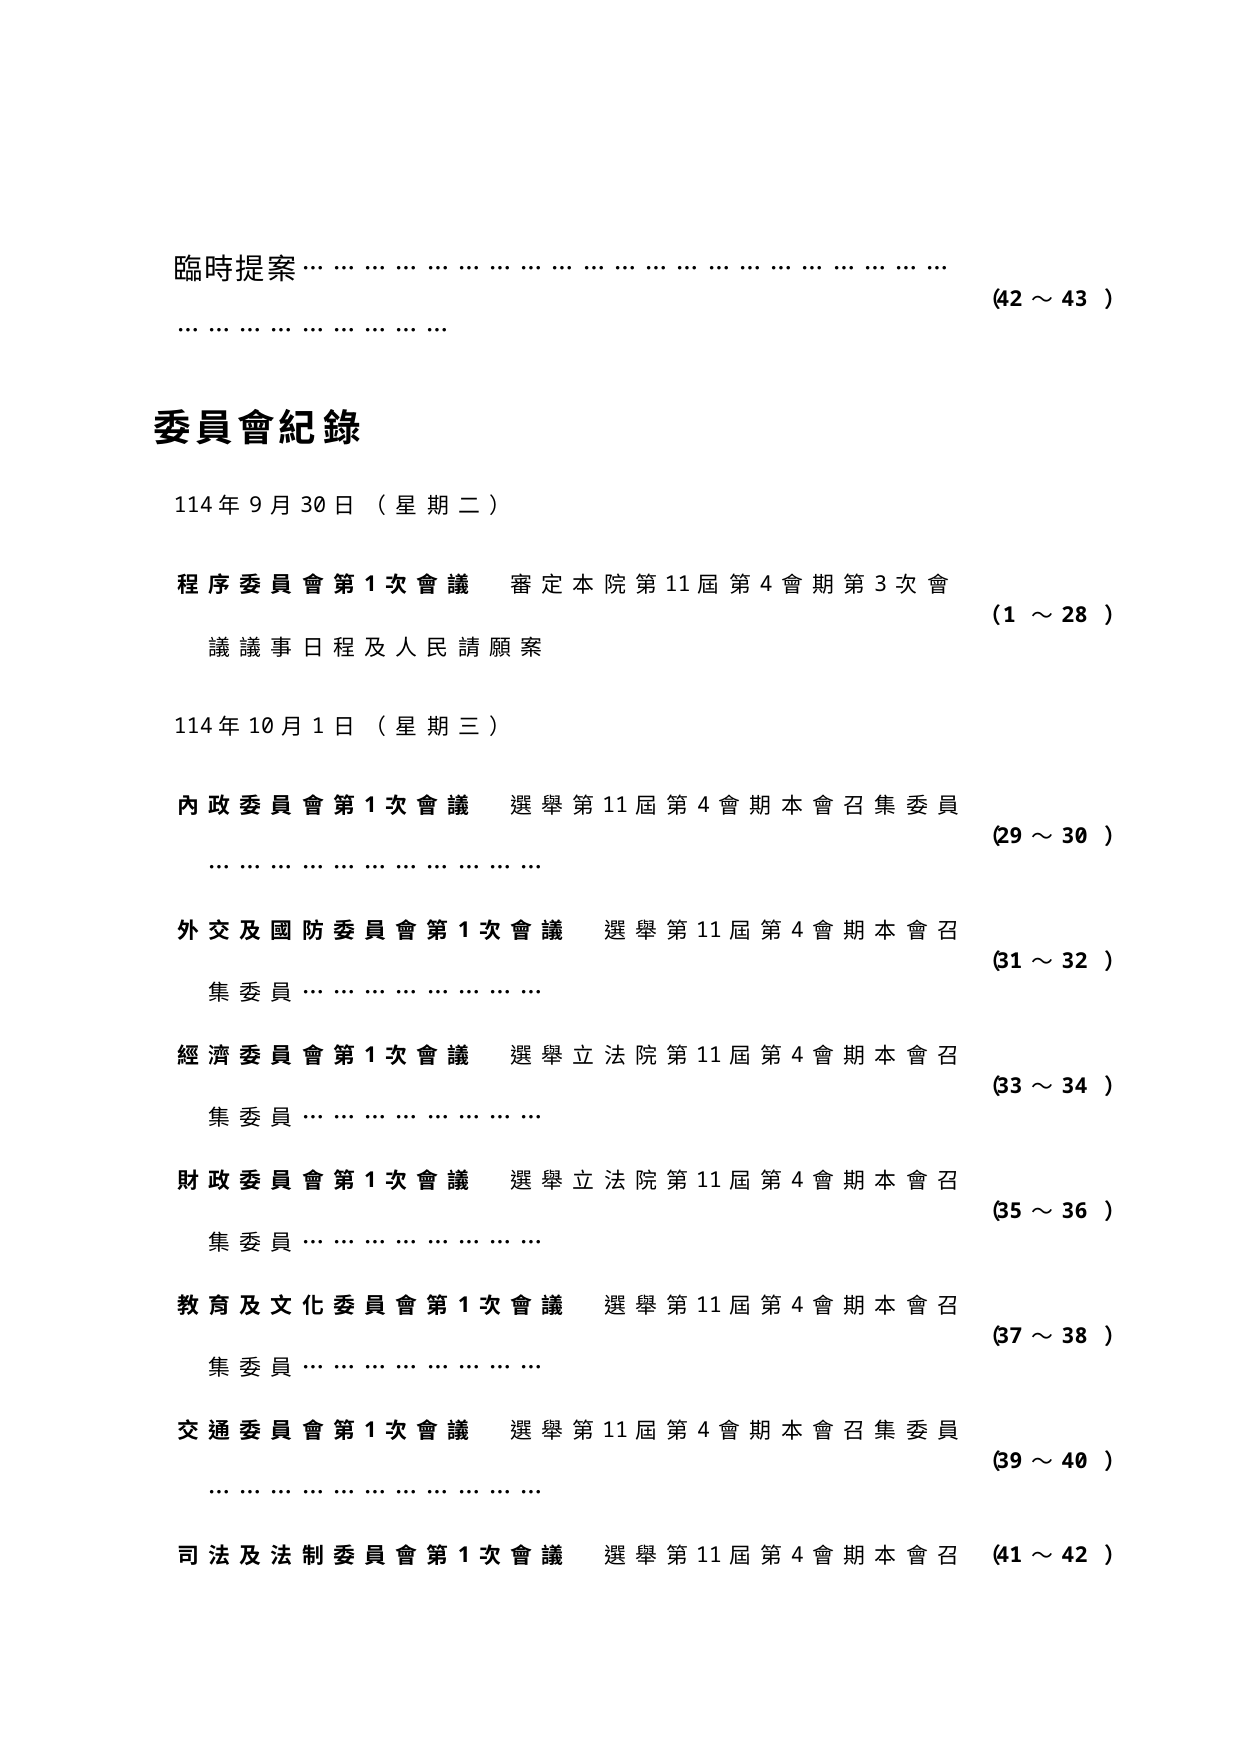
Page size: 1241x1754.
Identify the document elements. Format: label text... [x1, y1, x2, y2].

table_cell 41 [986, 1523, 1023, 1585]
table_cell 29 [986, 773, 1023, 897]
table_cell ） [1091, 219, 1108, 377]
table_cell 42 [1053, 1523, 1091, 1585]
table_cell ） [1091, 1148, 1108, 1272]
table_cell （ [967, 1148, 986, 1272]
table_cell 委員會紀錄 114年9月30日（星期二） [150, 377, 1108, 552]
table_cell 交通委員會第1次會議 選舉第11屆第4會期本會召集委員…………………………… [150, 1398, 967, 1522]
table_cell 40 [1053, 1398, 1091, 1522]
table_cell 38 [1053, 1273, 1091, 1397]
table_cell ） [1091, 898, 1108, 1022]
table_cell 37 [986, 1273, 1023, 1397]
table_cell 1 [986, 552, 1023, 677]
table_cell 司法及法制委員會第1次會議 選舉第11屆第4會期本會召 [150, 1523, 967, 1585]
table_cell （ [967, 1273, 986, 1397]
table_cell 39 [986, 1398, 1023, 1522]
table_cell 31 [986, 898, 1023, 1022]
table_cell （ [967, 898, 986, 1022]
table_cell 經濟委員會第1次會議 選舉立法院第11屆第4會期本會召集委員…………………… [150, 1023, 967, 1147]
table_cell 30 [1053, 773, 1091, 897]
table_cell （ [967, 1023, 986, 1147]
table_cell ～ [1023, 219, 1053, 377]
table_cell ～ [1023, 1148, 1053, 1272]
table_cell 內政委員會第1次會議 選舉第11屆第4會期本會召集委員…………………………… [150, 773, 967, 897]
table_cell 財政委員會第1次會議 選舉立法院第11屆第4會期本會召集委員…………………… [150, 1148, 967, 1272]
table_cell ～ [1023, 1398, 1053, 1522]
table_cell 36 [1053, 1148, 1091, 1272]
table_cell （ [967, 1523, 986, 1585]
table_cell 臨時提案……………………………………………………………………………… [150, 219, 967, 377]
table_cell ） [1091, 1273, 1108, 1397]
table_cell 43 [1053, 219, 1091, 377]
table_cell ） [1091, 552, 1108, 677]
table_cell 42 [986, 219, 1023, 377]
table_cell 程序委員會第1次會議 審定本院第11屆第4會期第3次會議議事日程及人民請願案 [150, 552, 967, 677]
table_cell ～ [1023, 1023, 1053, 1147]
table_cell （ [967, 552, 986, 677]
table_cell 教育及文化委員會第1次會議 選舉第11屆第4會期本會召集委員…………………… [150, 1273, 967, 1397]
table_cell ～ [1023, 773, 1053, 897]
table_cell ～ [1023, 898, 1053, 1022]
table_cell 35 [986, 1148, 1023, 1272]
table_cell 33 [986, 1023, 1023, 1147]
table_cell 32 [1053, 898, 1091, 1022]
table_cell ） [1091, 1398, 1108, 1522]
table_cell （ [967, 773, 986, 897]
table_cell 34 [1053, 1023, 1091, 1147]
table_cell 外交及國防委員會第1次會議 選舉第11屆第4會期本會召集委員…………………… [150, 898, 967, 1022]
table_cell ～ [1023, 1273, 1053, 1397]
table_cell ） [1091, 773, 1108, 897]
table_cell ） [1091, 1023, 1108, 1147]
table_cell 28 [1053, 552, 1091, 677]
table_cell （ [967, 1398, 986, 1522]
table_cell ～ [1023, 1523, 1053, 1585]
table_cell 114年10月1日（星期三） [150, 677, 1108, 772]
table_cell ～ [1023, 552, 1053, 677]
table_cell （ [967, 219, 986, 377]
table_cell ） [1091, 1523, 1108, 1585]
